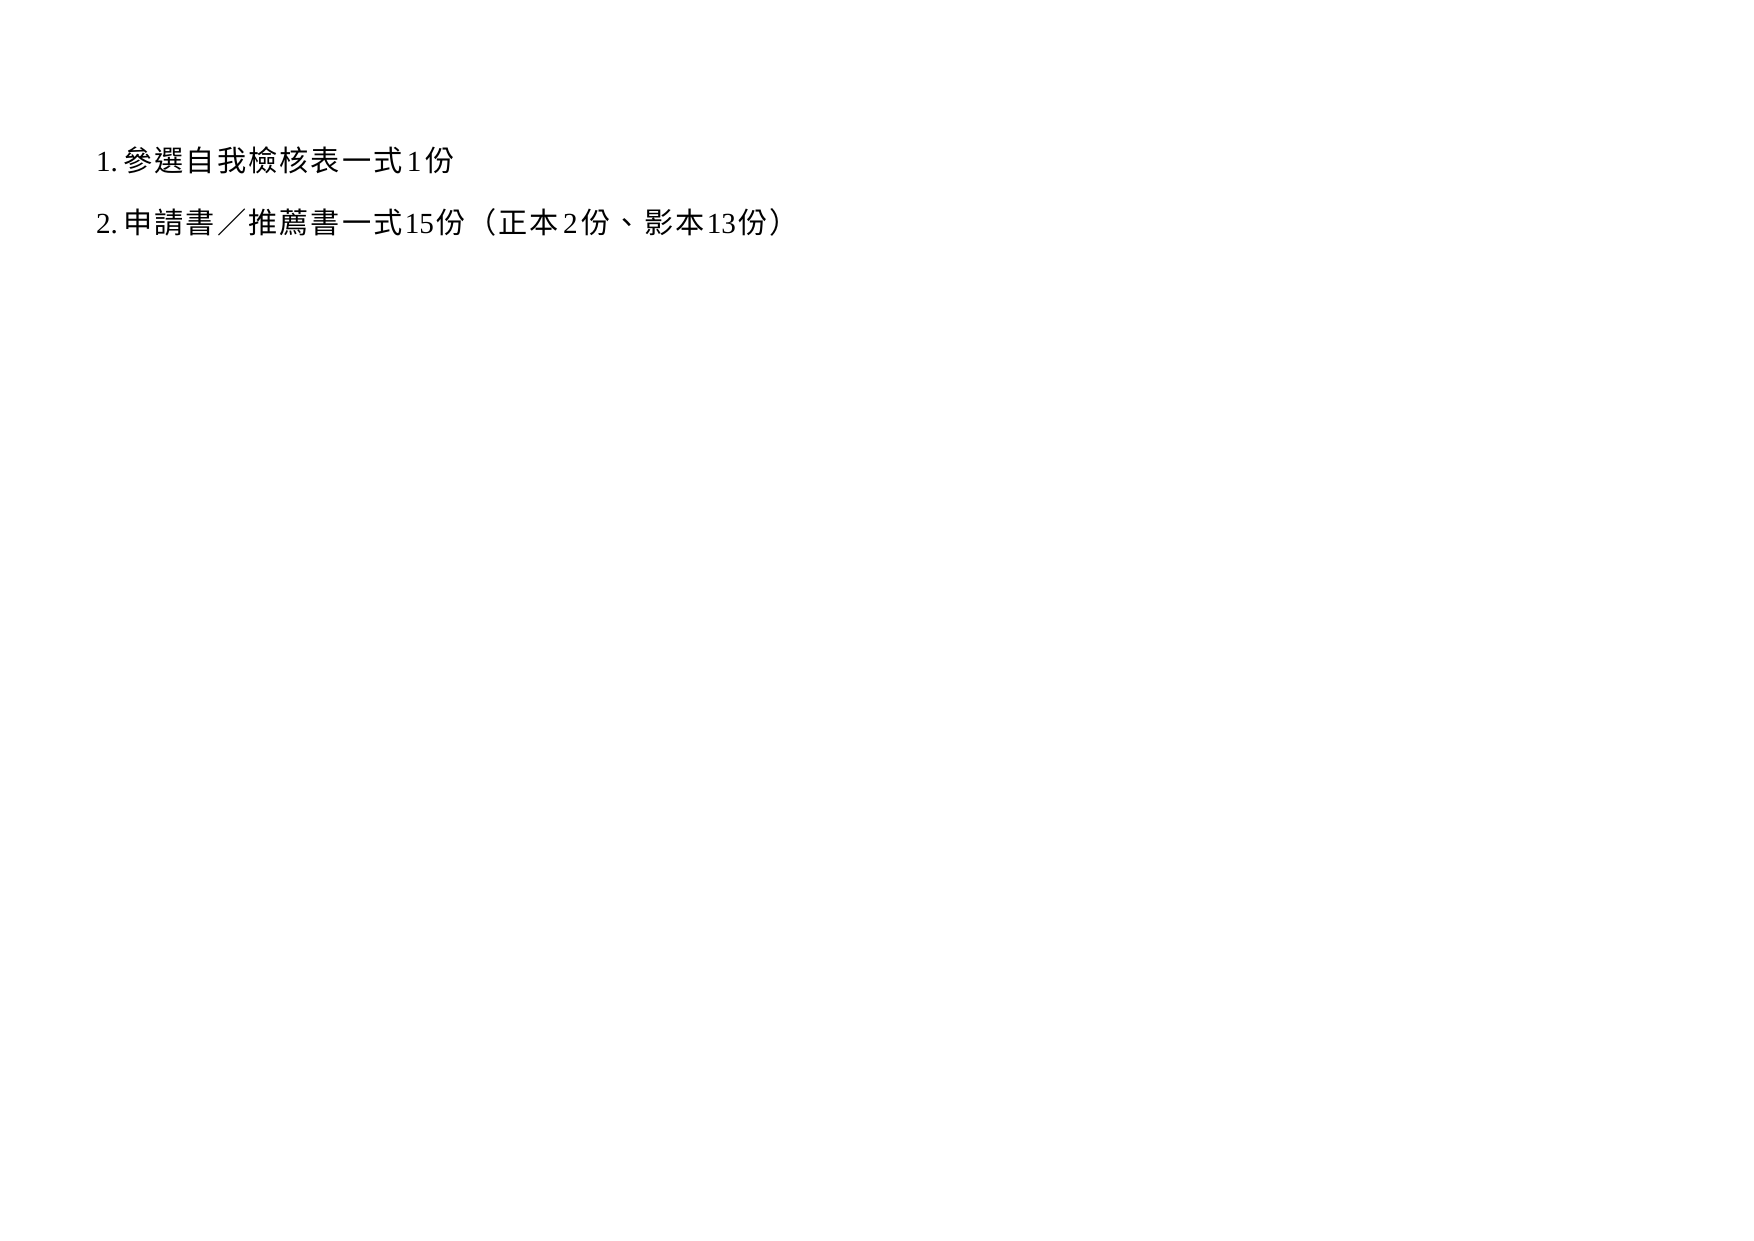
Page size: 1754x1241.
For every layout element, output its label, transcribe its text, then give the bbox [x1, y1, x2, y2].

text 2.申請書／推薦書一式15份（正本2份、影本13份） [91, 179, 1601, 242]
text 1.參選自我檢核表一式1份 [91, 117, 1601, 179]
